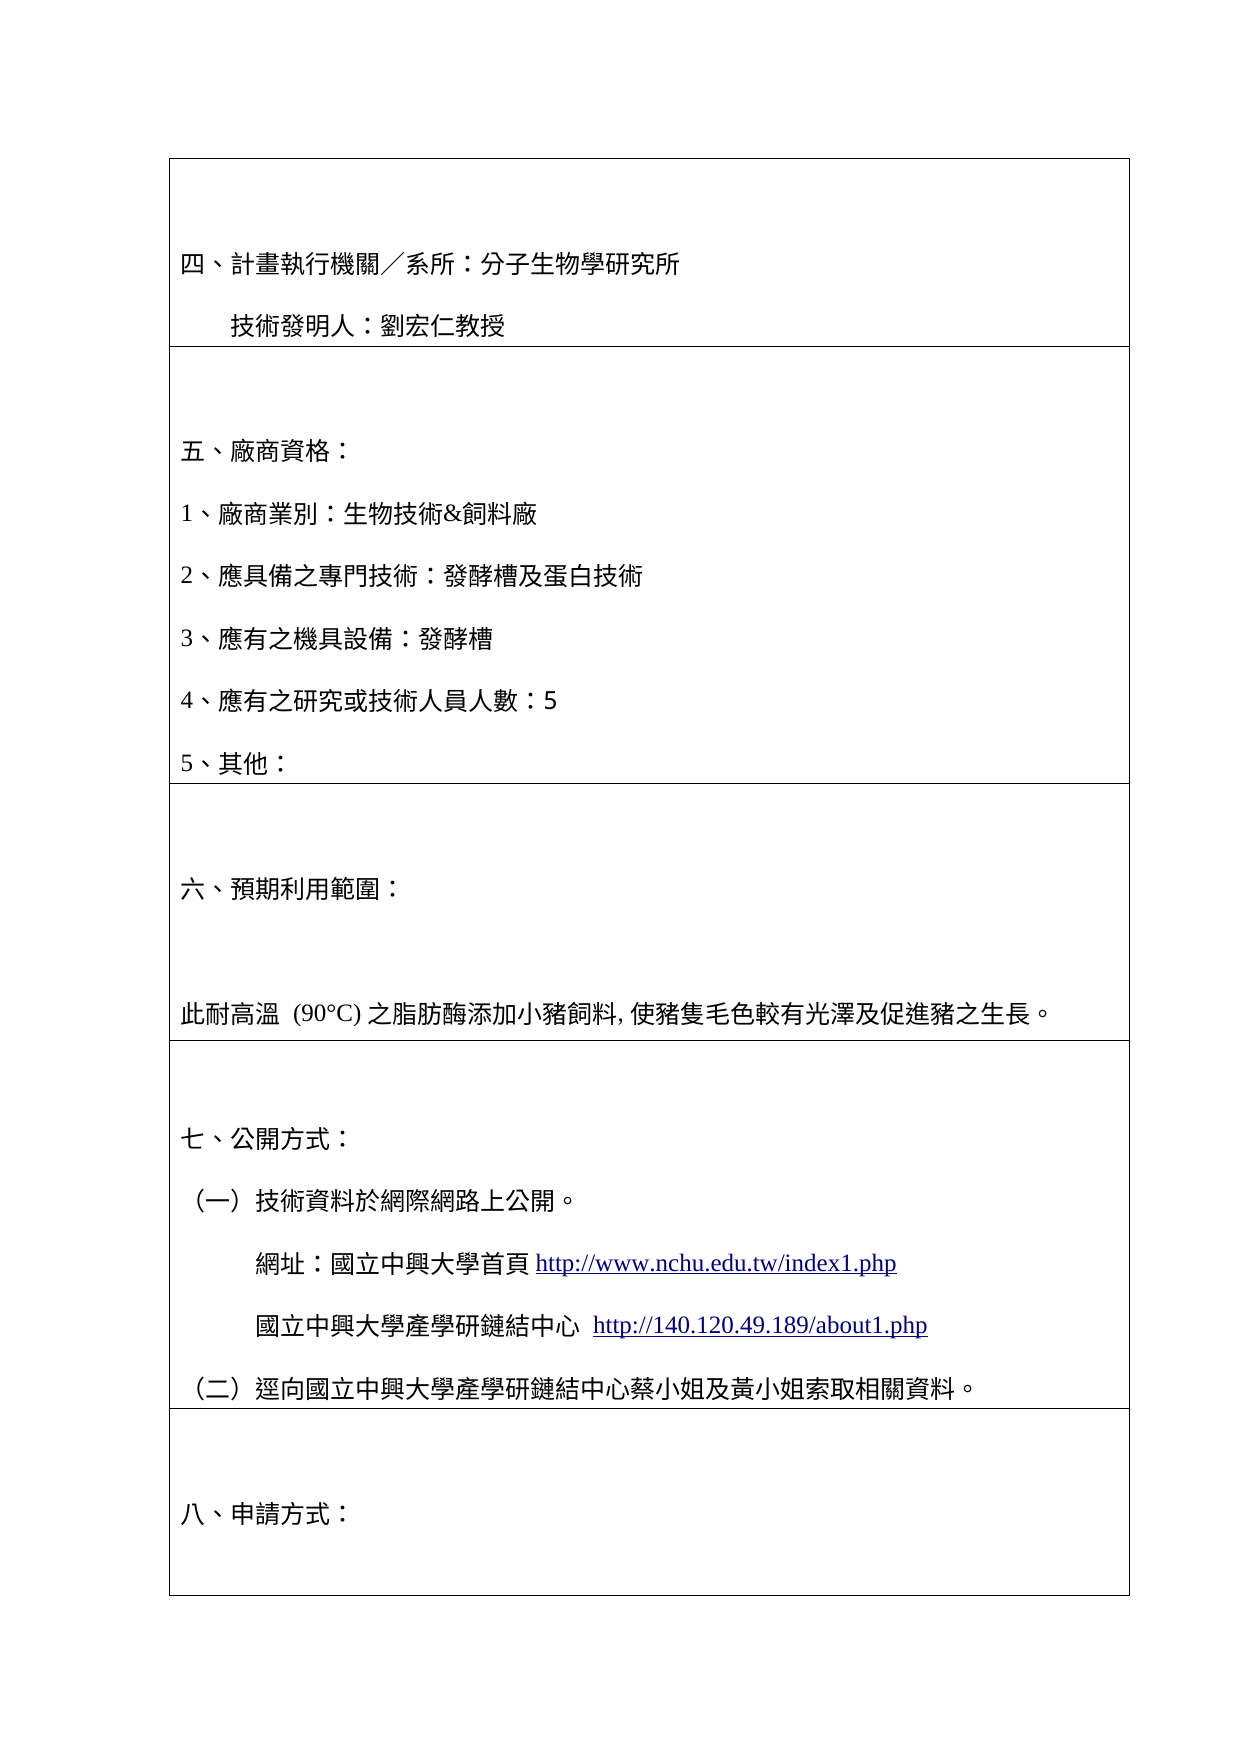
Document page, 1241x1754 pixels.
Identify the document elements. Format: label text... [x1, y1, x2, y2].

table_cell 八、申請方式： [170, 1409, 1129, 1595]
table_cell 七、公開方式： （一）技術資料於網際網路上公開。 網址：國立中興大學首頁http://www.nchu.edu.tw/index1.php 國立中興大學產學研鏈結中心 http://140.120.49.189/about1.php （二）逕向國立中興大學產學研鏈結中心蔡小姐及黃小姐索取相關資料。 [170, 1041, 1129, 1408]
table_cell 五、廠商資格： 1、廠商業別：生物技術&飼料廠 2、應具備之專門技術：發酵槽及蛋白技術 3、應有之機具設備：發酵槽 4、應有之研究或技術人員人數：5 5、其他： [170, 347, 1129, 783]
table_cell 四、計畫執行機關∕系所：分子生物學研究所 技術發明人：劉宏仁教授 [170, 159, 1129, 346]
table_cell 六、預期利用範圍： 此耐高溫 (90°C) 之脂肪酶添加小豬飼料, 使豬隻毛色較有光澤及促進豬之生長。 [170, 784, 1129, 1040]
